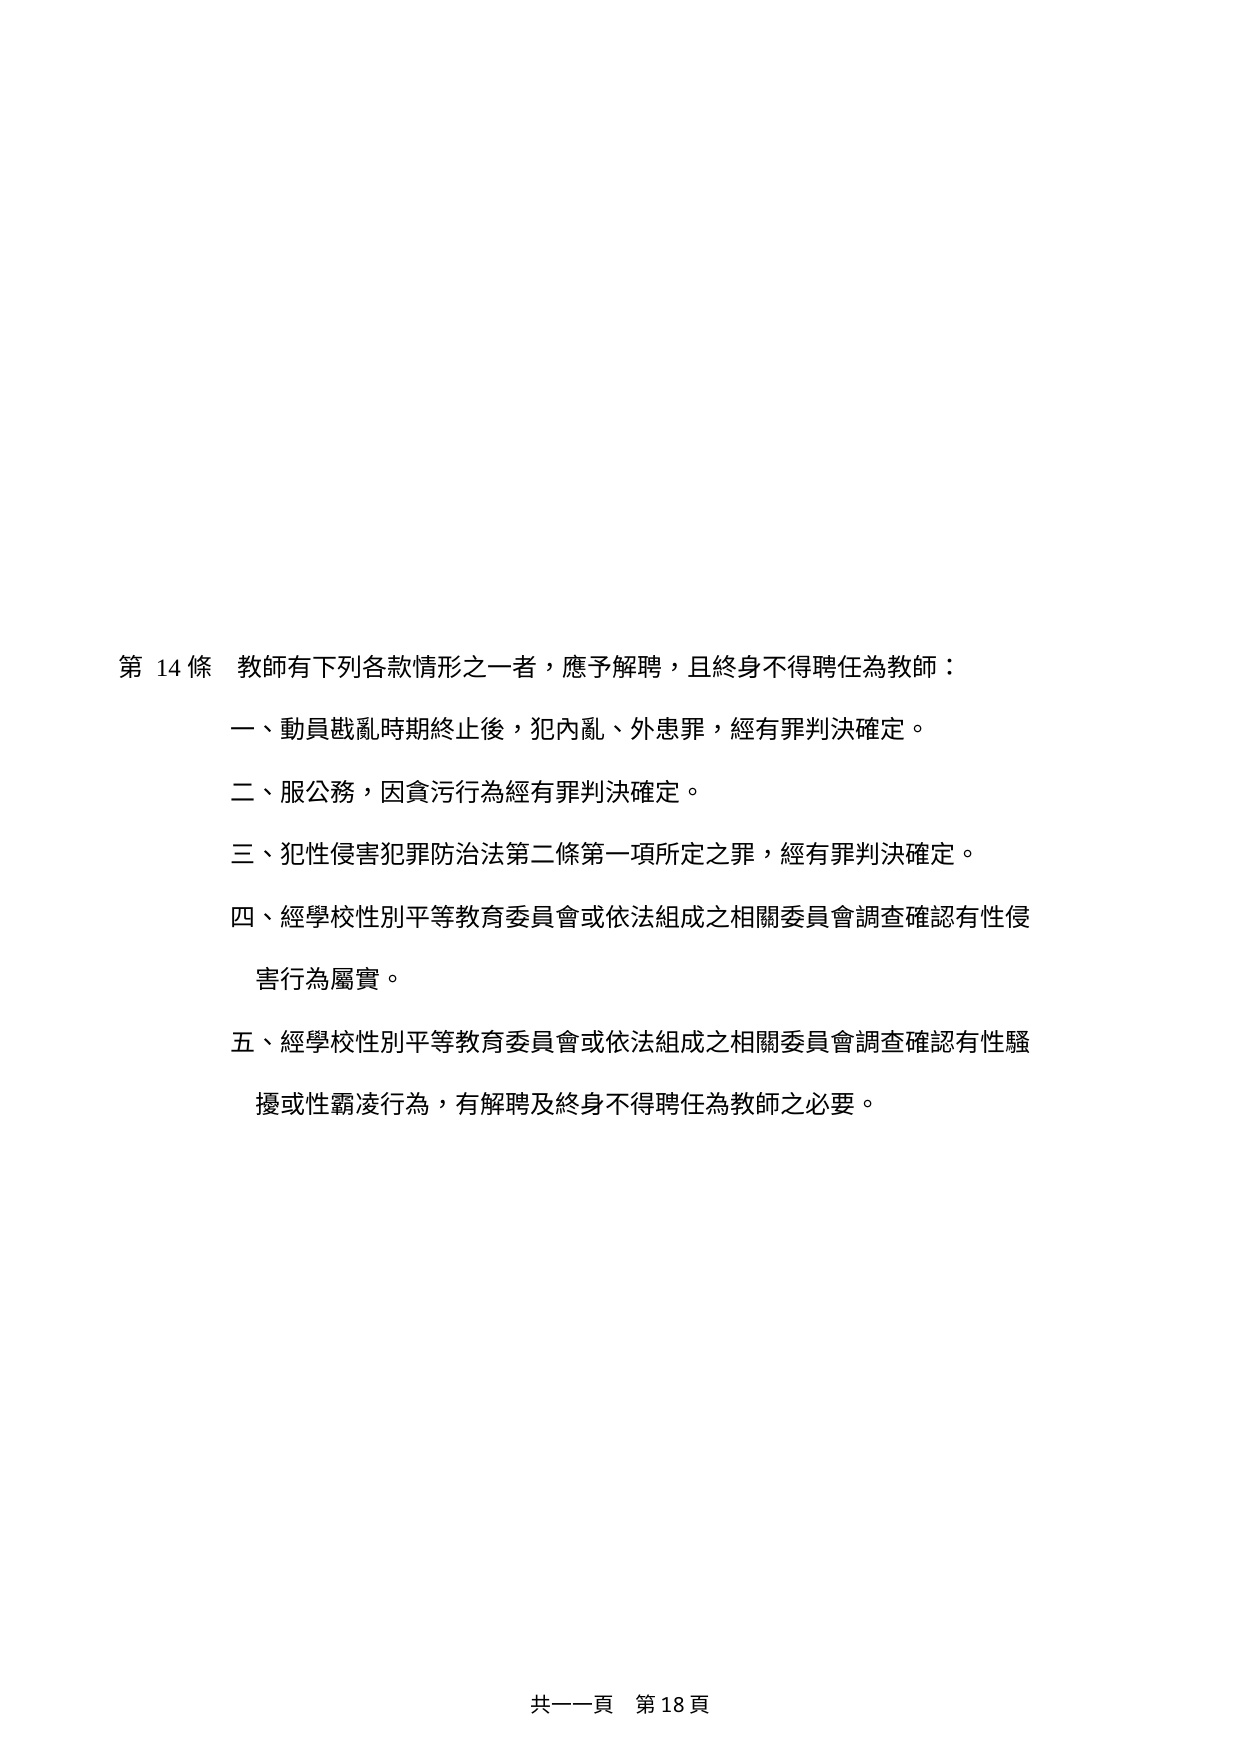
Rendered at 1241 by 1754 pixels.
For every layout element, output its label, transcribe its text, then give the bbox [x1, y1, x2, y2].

text 二、服公務，因貪污行為經有罪判決確定。 [118, 749, 1122, 811]
text 三、犯性侵害犯罪防治法第二條第一項所定之罪，經有罪判決確定。 [118, 811, 1122, 874]
text 四、經學校性別平等教育委員會或依法組成之相關委員會調查確認有性侵 [118, 874, 1122, 936]
text 第 14 條 教師有下列各款情形之一者，應予解聘，且終身不得聘任為教師： [118, 624, 1122, 686]
text 五、經學校性別平等教育委員會或依法組成之相關委員會調查確認有性騷 [118, 999, 1122, 1061]
text 擾或性霸凌行為，有解聘及終身不得聘任為教師之必要。 [118, 1061, 1122, 1124]
text 一、動員戡亂時期終止後，犯內亂、外患罪，經有罪判決確定。 [118, 686, 1122, 749]
text 害行為屬實。 [118, 936, 1122, 999]
